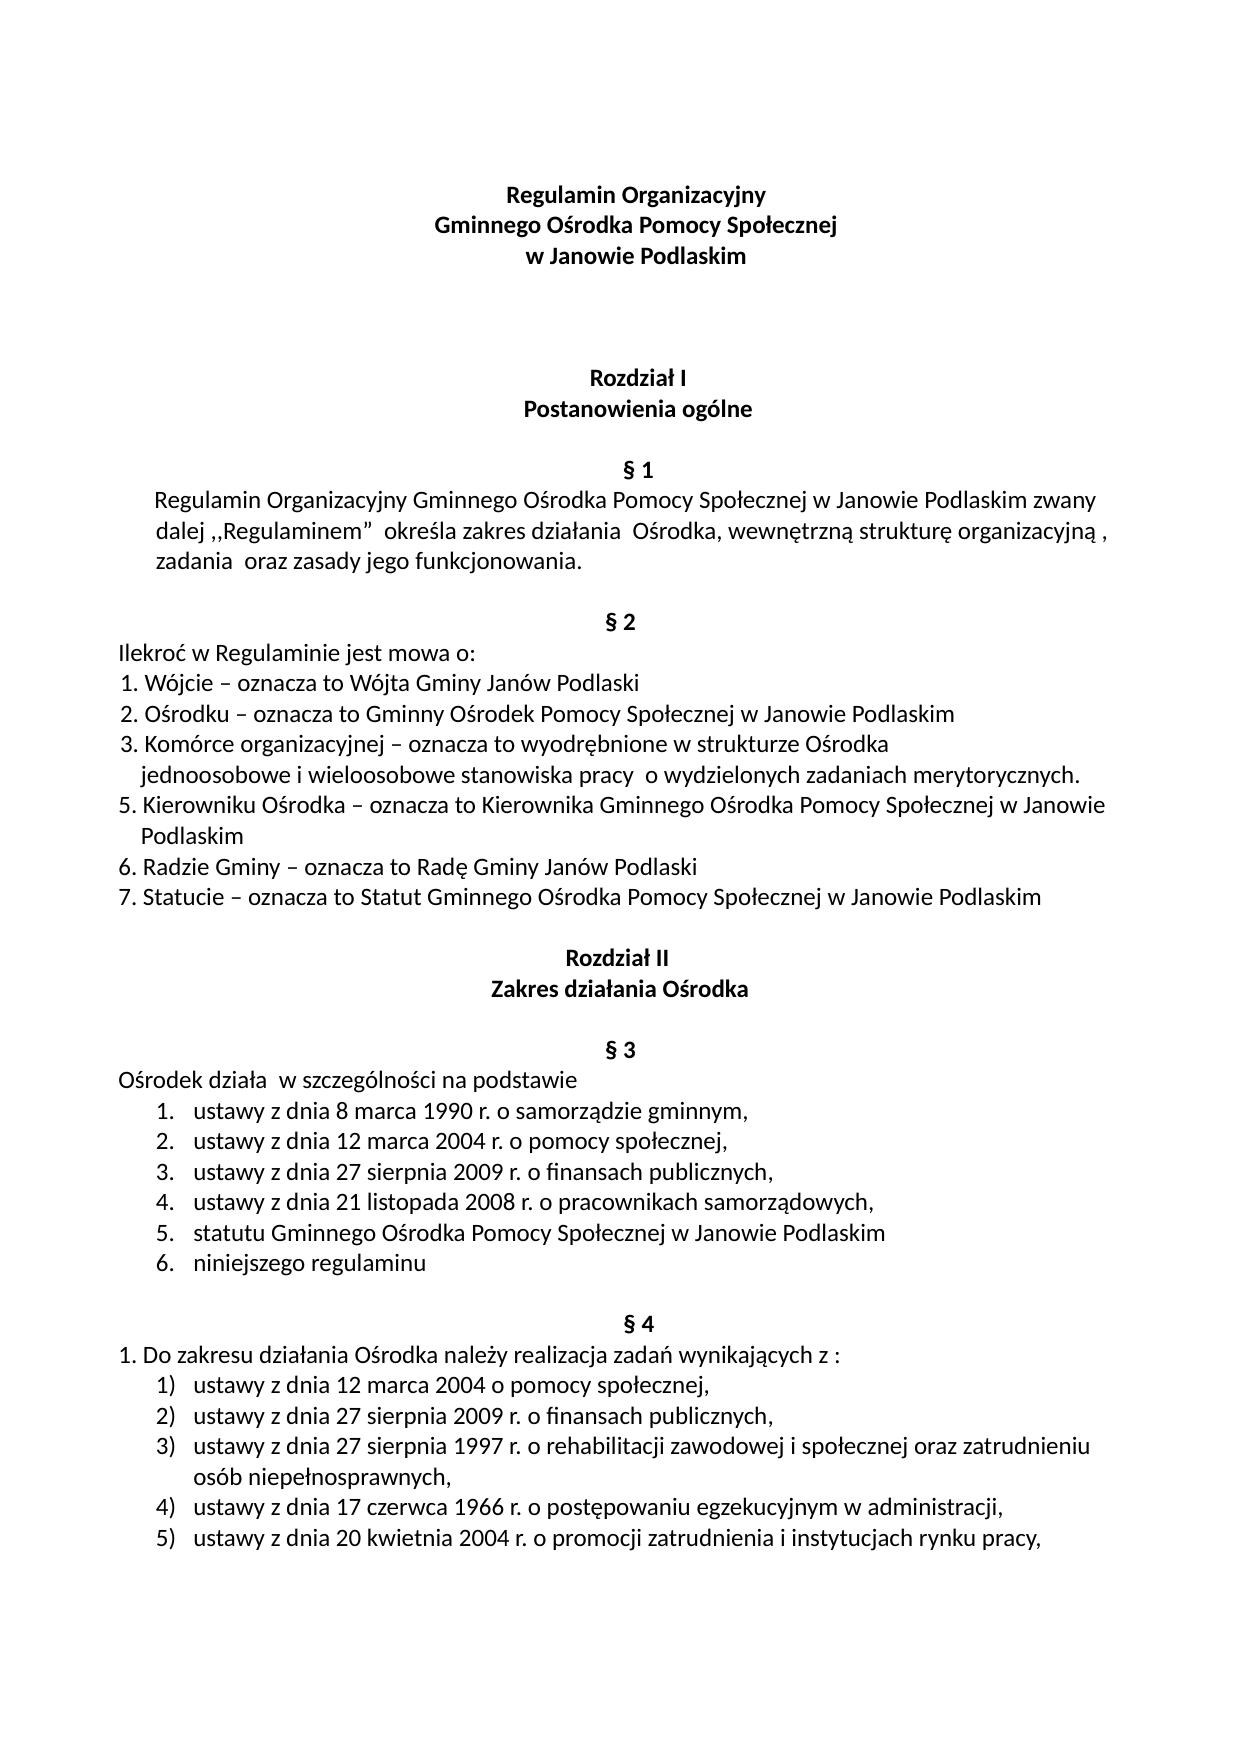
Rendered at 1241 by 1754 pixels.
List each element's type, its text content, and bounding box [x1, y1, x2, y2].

text Regulamin Organizacyjny Gminnego Ośrodka Pomocy Społecznej w Janowie Podlaskim zwany dalej ,,Regulaminem” określa zakres działania Ośrodka, wewnętrzną strukturę organizacyjną , zadania oraz zasady jego funkcjonowania. [154, 484, 1122, 606]
list ustawy z dnia 8 marca 1990 r. o samorządzie gminnym, [156, 1095, 1122, 1125]
text Ośrodek działa w szczególności na podstawie [118, 1064, 1122, 1095]
list ustawy z dnia 27 sierpnia 2009 r. o finansach publicznych, [156, 1400, 1122, 1431]
list ustawy z dnia 12 marca 2004 r. o pomocy społecznej, [156, 1125, 1122, 1156]
text § 1 [154, 454, 1122, 484]
text jednoosobowe i wieloosobowe stanowiska pracy o wydzielonych zadaniach merytorycznych. [118, 759, 1122, 789]
text § 4 1. Do zakresu działania Ośrodka należy realizacja zadań wynikających z : [118, 1278, 1122, 1369]
text Ilekroć w Regulaminie jest mowa o: 1. Wójcie – oznacza to Wójta Gminy Janów Podlaski 2. Ośrodku – oznacza to Gminny Ośrodek Pomocy Społecznej w Janowie Podlaskim 3. Komórce organizacyjnej – oznacza to wyodrębnione w strukturze Ośrodka [118, 637, 1122, 759]
text § 3 [118, 1003, 1122, 1064]
text 5. Kierowniku Ośrodka – oznacza to Kierownika Gminnego Ośrodka Pomocy Społecznej w Janowie [118, 789, 1122, 820]
list ustawy z dnia 27 sierpnia 2009 r. o finansach publicznych, [156, 1156, 1122, 1186]
text Rozdział II [118, 942, 1122, 973]
list ustawy z dnia 27 sierpnia 1997 r. o rehabilitacji zawodowej i społecznej oraz zatrudnieniu osób niepełnosprawnych, [156, 1431, 1122, 1492]
text Regulamin Organizacyjny Gminnego Ośrodka Pomocy Społecznej w Janowie Podlaskim [154, 118, 1122, 271]
text Rozdział I [154, 362, 1122, 393]
list ustawy z dnia 12 marca 2004 o pomocy społecznej, [156, 1369, 1122, 1400]
text Podlaskim 6. Radzie Gminy – oznacza to Radę Gminy Janów Podlaski 7. Statucie – oznacza to Statut Gminnego Ośrodka Pomocy Społecznej w Janowie Podlaskim [118, 820, 1122, 942]
list statutu Gminnego Ośrodka Pomocy Społecznej w Janowie Podlaskim [156, 1217, 1122, 1247]
list ustawy z dnia 17 czerwca 1966 r. o postępowaniu egzekucyjnym w administracji, [156, 1492, 1122, 1522]
text § 2 [118, 606, 1122, 637]
text Postanowienia ogólne [154, 393, 1122, 423]
text Zakres działania Ośrodka [118, 973, 1122, 1003]
list ustawy z dnia 20 kwietnia 2004 r. o promocji zatrudnienia i instytucjach rynku pracy, [156, 1522, 1122, 1553]
list niniejszego regulaminu [156, 1247, 1122, 1278]
list ustawy z dnia 21 listopada 2008 r. o pracownikach samorządowych, [156, 1186, 1122, 1217]
